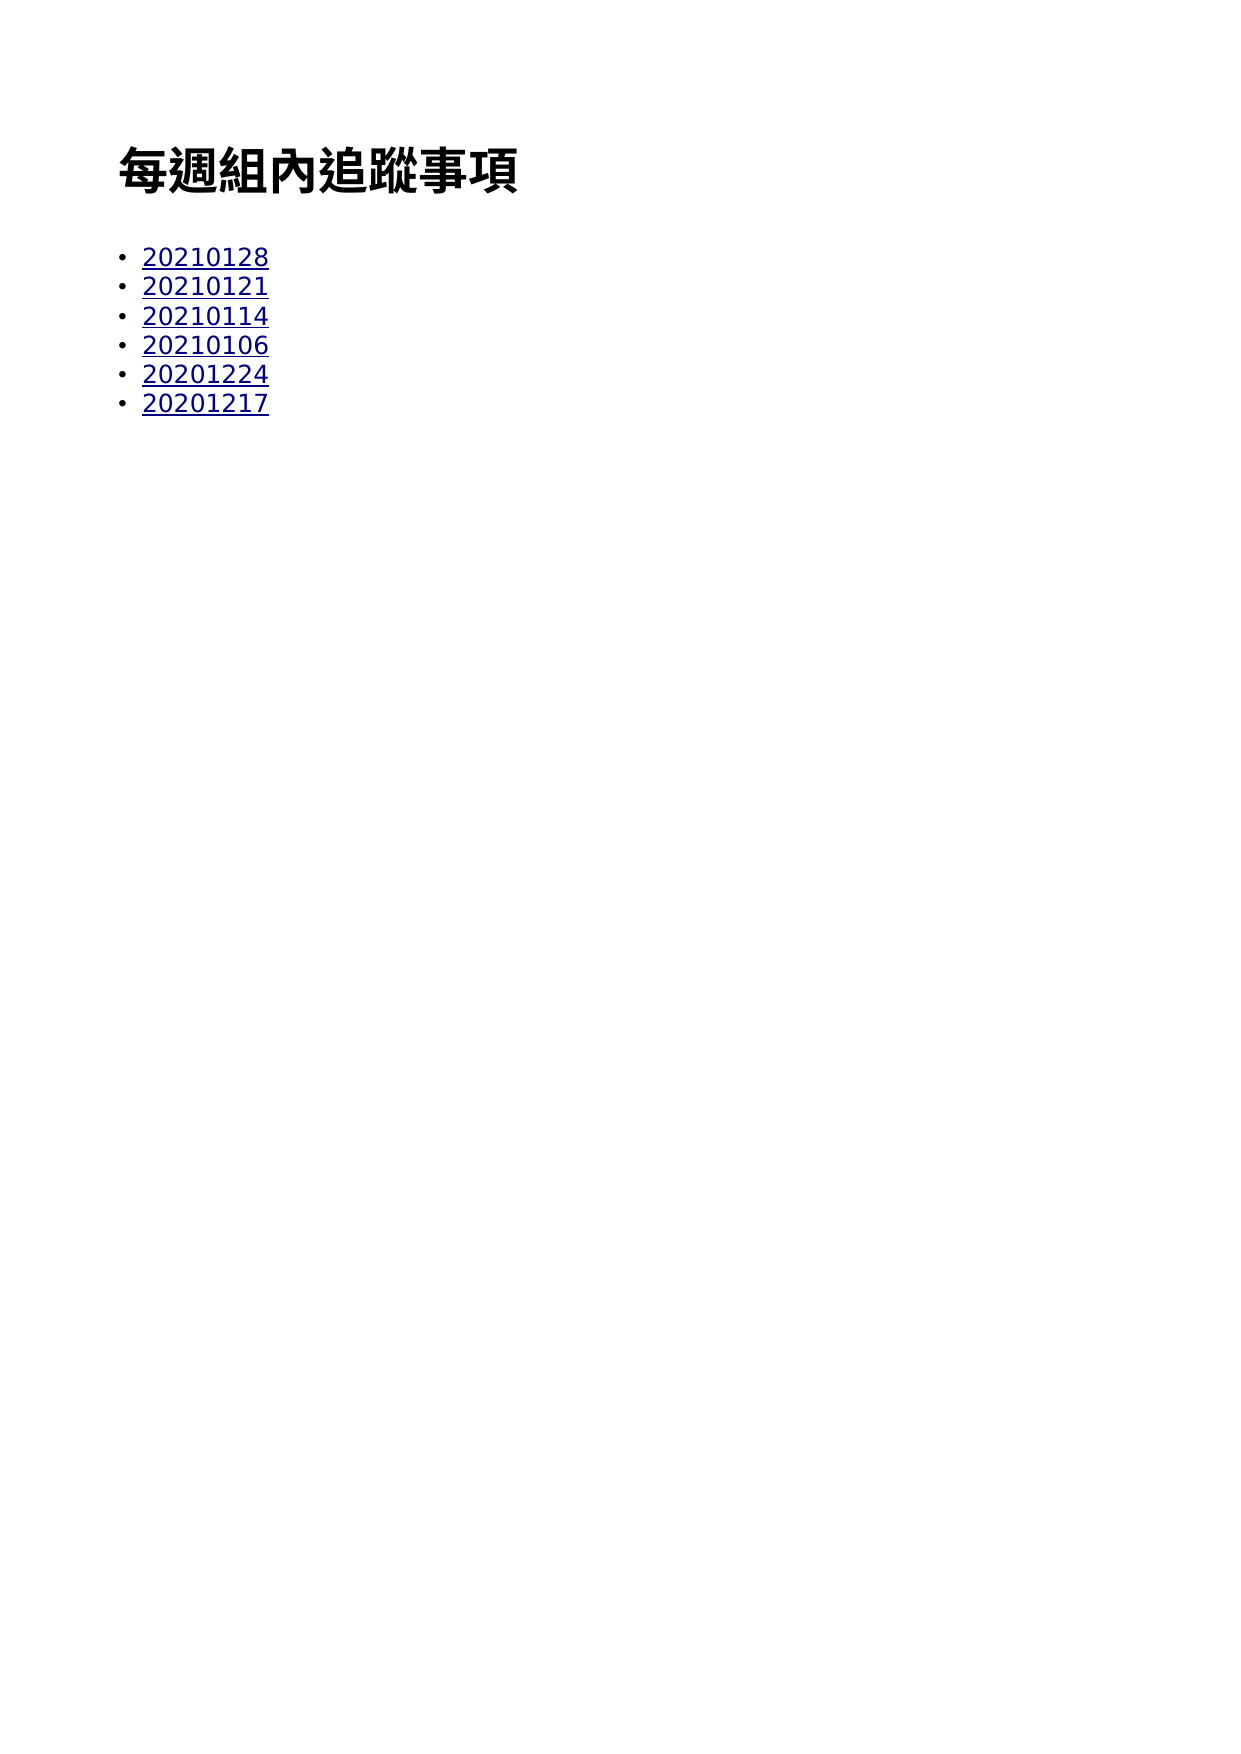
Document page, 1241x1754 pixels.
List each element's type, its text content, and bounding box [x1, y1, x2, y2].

list 20210114 [118, 302, 1122, 331]
list 20210121 [118, 272, 1122, 302]
list 20201224 [118, 360, 1122, 389]
subtitle 每週組內追蹤事項 [118, 143, 1122, 201]
list 20210128 [118, 243, 1122, 272]
list 20210106 [118, 331, 1122, 360]
list 20201217 [118, 389, 1122, 418]
